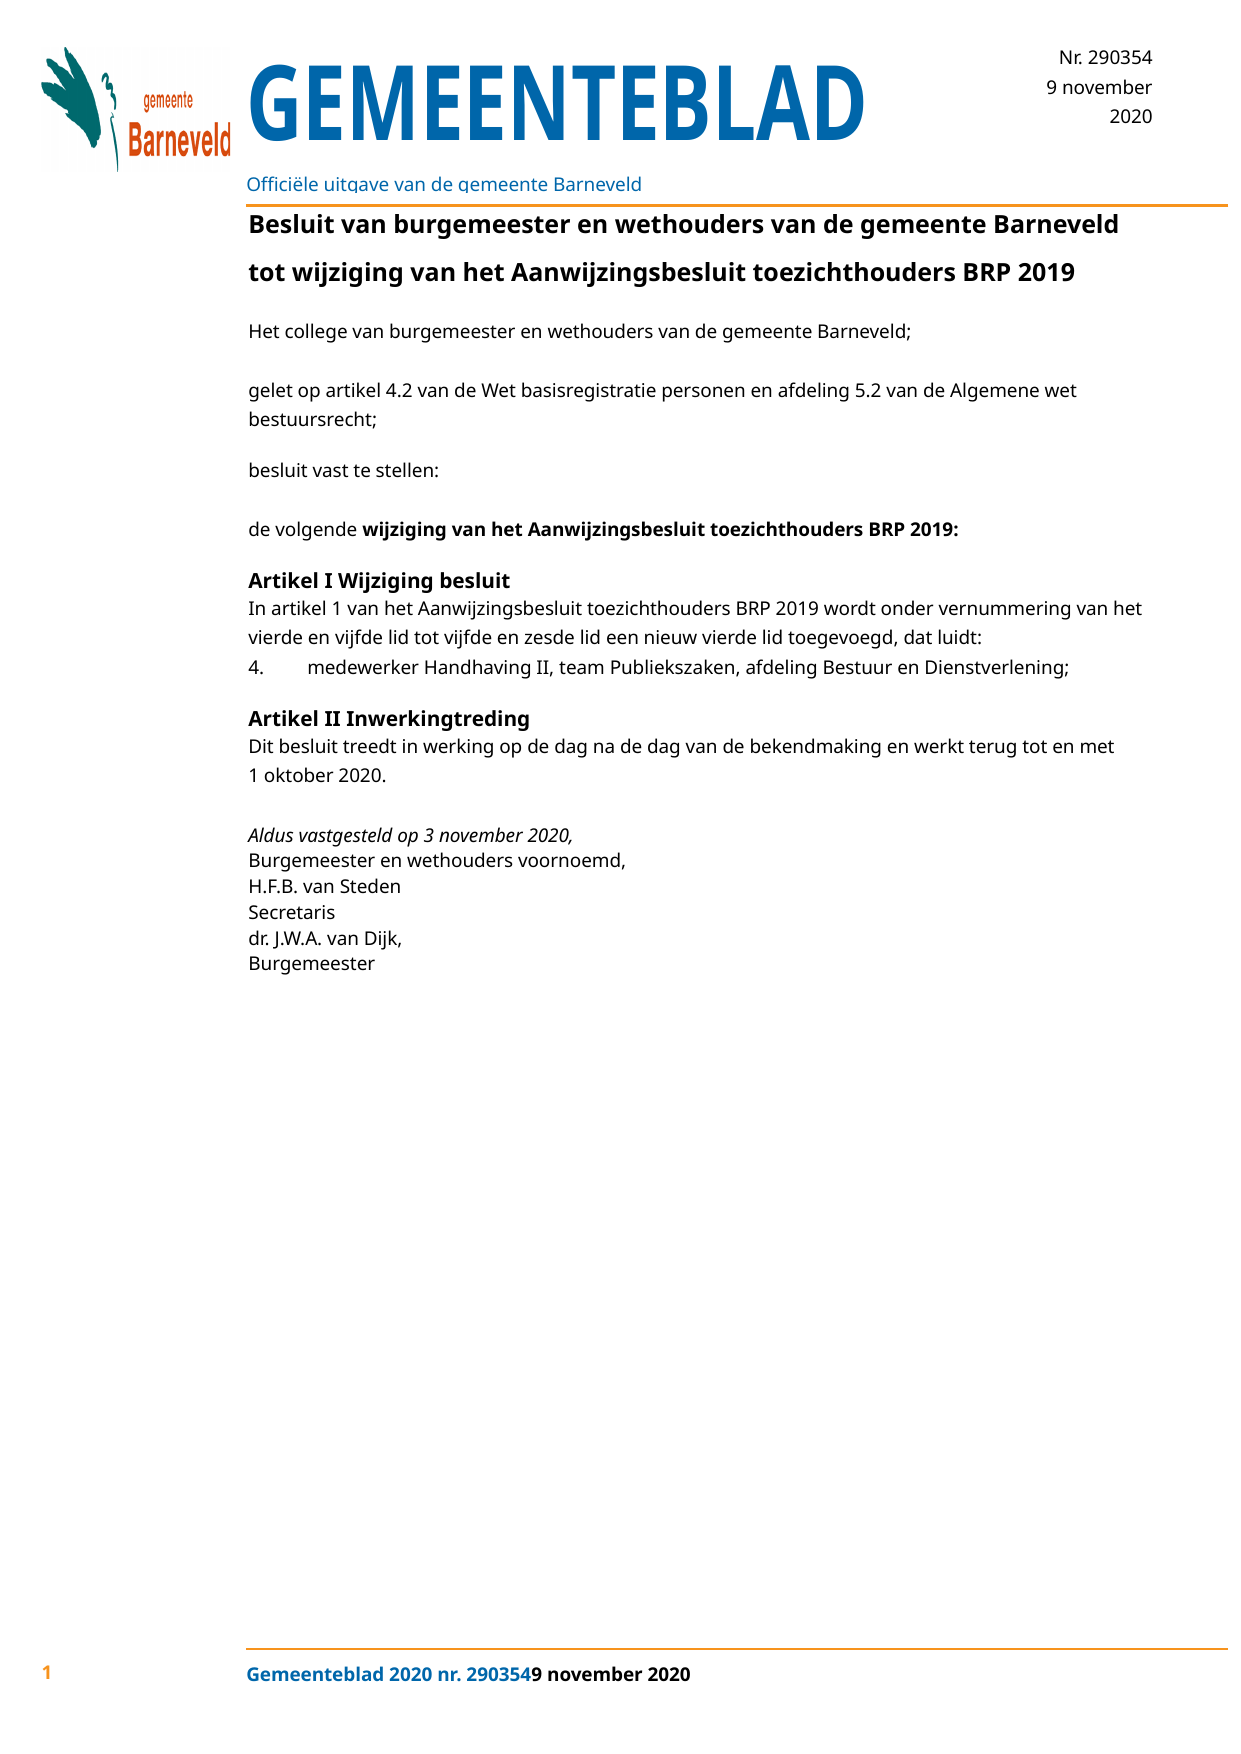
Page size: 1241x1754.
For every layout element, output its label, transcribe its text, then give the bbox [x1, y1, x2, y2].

text H.F.B. van Steden [248, 873, 1152, 899]
text gelet op artikel 4.2 van de Wet basisregistratie personen en afdeling 5.2 van de Algemene wet bestuursrecht; [248, 377, 1152, 432]
text de volgende wijziging van het Aanwijzingsbesluit toezichthouders BRP 2019: [248, 516, 1152, 542]
text Besluit van burgemeester en wethouders van de gemeente Barneveld tot wijziging van het Aanwijzingsbesluit toezichthouders BRP 2019 [248, 207, 1152, 288]
text Secretaris [248, 899, 1152, 925]
text dr. J.W.A. van Dijk, [248, 925, 1152, 950]
text Dit besluit treedt in werking op de dag na de dag van de bekendmaking en werkt terug tot en met 1 oktober 2020. [248, 733, 1152, 788]
list medewerker Handhaving II, team Publiekszaken, afdeling Bestuur en Dienstverlening; [248, 654, 1152, 680]
picture [41, 47, 231, 172]
text Artikel II Inwerkingtreding [248, 704, 1152, 733]
text In artikel 1 van het Aanwijzingsbesluit toezichthouders BRP 2019 wordt onder vernummering van het vierde en vijfde lid tot vijfde en zesde lid een nieuw vierde lid toegevoegd, dat luidt: [248, 595, 1152, 650]
text Burgemeester en wethouders voornoemd, [248, 847, 1152, 873]
text Artikel I Wijziging besluit [248, 567, 1152, 595]
text Het college van burgemeester en wethouders van de gemeente Barneveld; [248, 318, 1152, 344]
text Aldus vastgesteld op 3 november 2020, [248, 822, 1152, 847]
text Burgemeester [248, 950, 1152, 976]
text besluit vast te stellen: [248, 457, 1152, 483]
